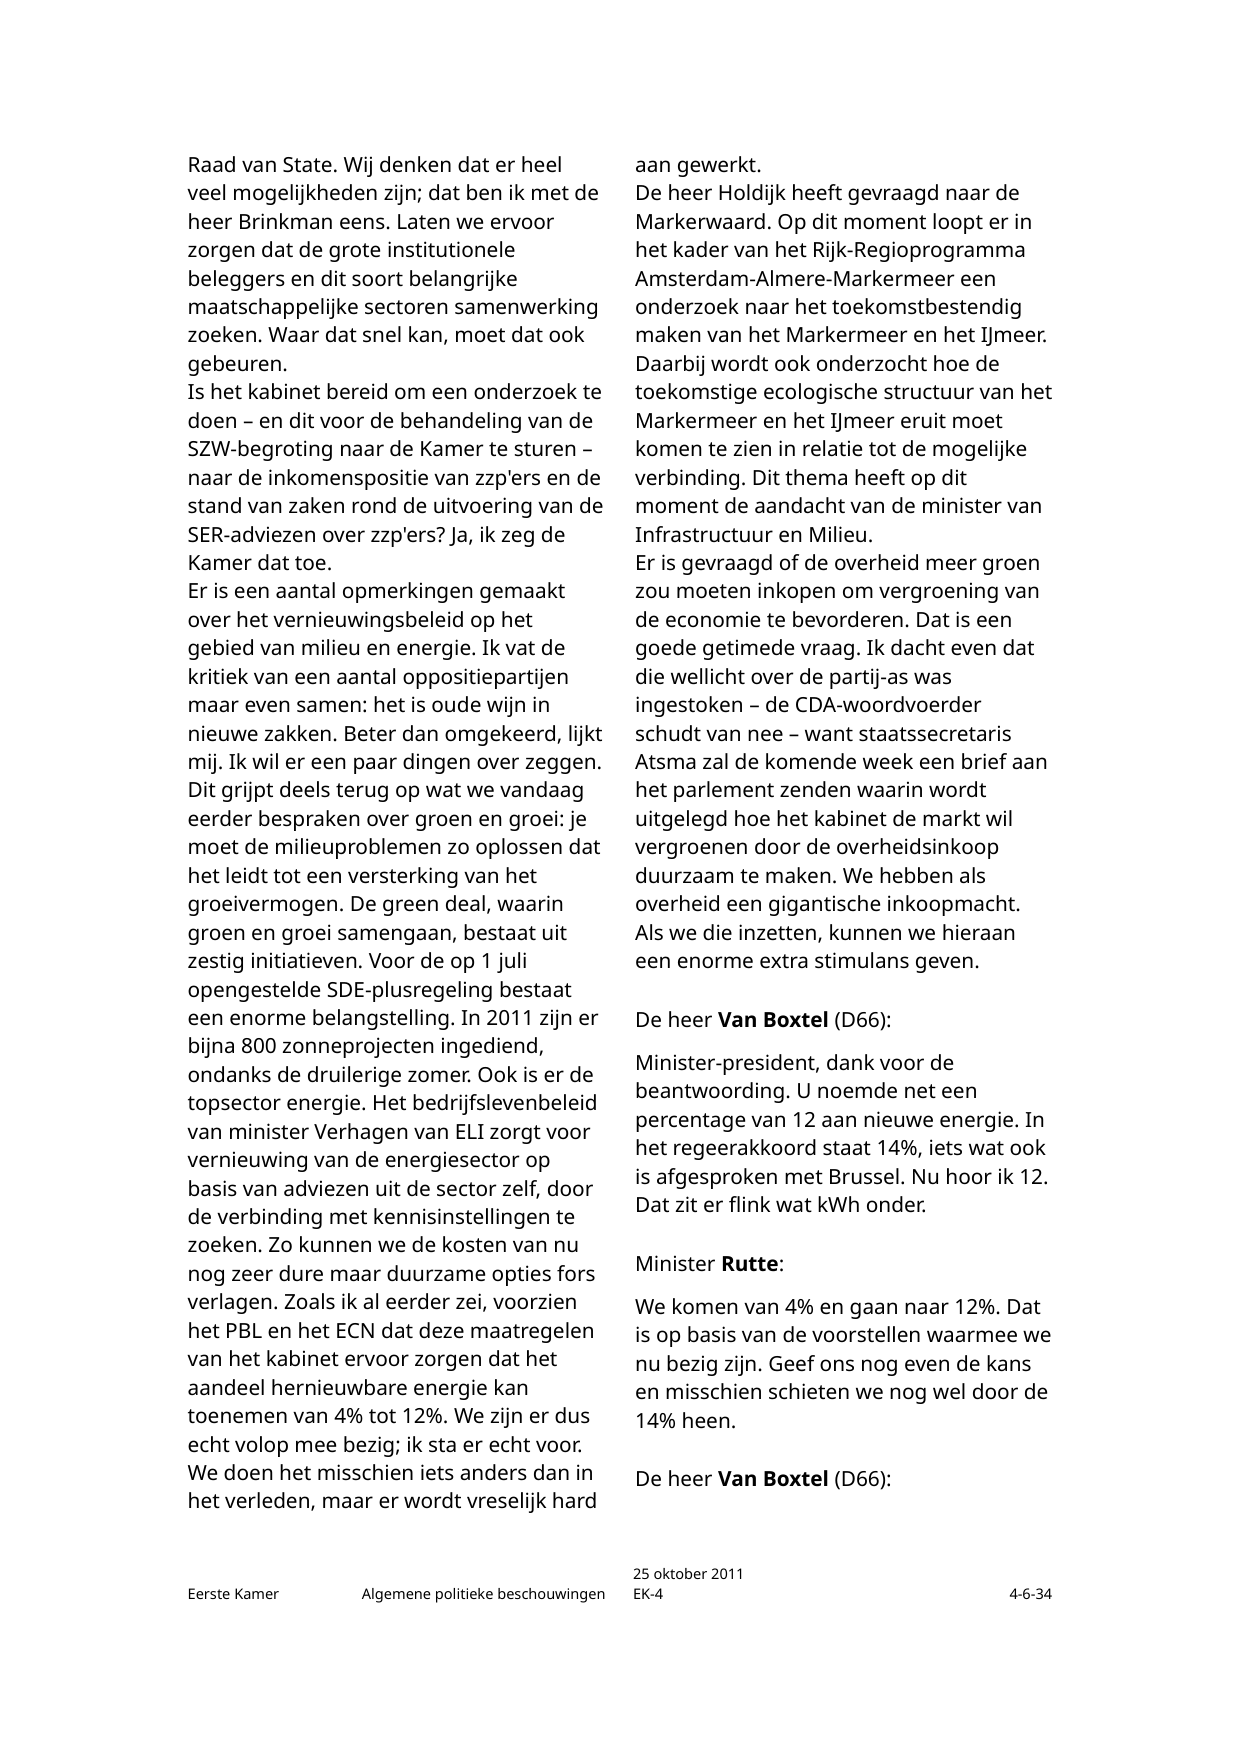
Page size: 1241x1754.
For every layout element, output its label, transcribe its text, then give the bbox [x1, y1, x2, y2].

text De heer Van Boxtel (D66): [635, 1464, 1053, 1493]
text We komen van 4% en gaan naar 12%. Dat is op basis van de voorstellen waarmee we nu bezig zijn. Geef ons nog even de kans en misschien schieten we nog wel door de 14% heen. [635, 1292, 1053, 1434]
text Er is gevraagd of de overheid meer groen zou moeten inkopen om vergroening van de economie te bevorderen. Dat is een goede getimede vraag. Ik dacht even dat die wellicht over de partij-as was ingestoken – de CDA-woordvoerder schudt van nee – want staatssecretaris Atsma zal de komende week een brief aan het parlement zenden waarin wordt uitgelegd hoe het kabinet de markt wil vergroenen door de overheidsinkoop duurzaam te maken. We hebben als overheid een gigantische inkoopmacht. Als we die inzetten, kunnen we hieraan een enorme extra stimulans geven. [635, 548, 1053, 975]
text Is het kabinet bereid om een onderzoek te doen – en dit voor de behandeling van de SZW-begroting naar de Kamer te sturen – naar de inkomenspositie van zzp'ers en de stand van zaken rond de uitvoering van de SER-adviezen over zzp'ers? Ja, ik zeg de Kamer dat toe. [187, 377, 605, 577]
text Raad van State. Wij denken dat er heel veel mogelijkheden zijn; dat ben ik met de heer Brinkman eens. Laten we ervoor zorgen dat de grote institutionele beleggers en dit soort belangrijke maatschappelijke sectoren samenwerking zoeken. Waar dat snel kan, moet dat ook gebeuren. [187, 150, 605, 377]
text Minister Rutte: [635, 1249, 1053, 1277]
text De heer Holdijk heeft gevraagd naar de Markerwaard. Op dit moment loopt er in het kader van het Rijk-Regioprogramma Amsterdam-Almere-Markermeer een onderzoek naar het toekomstbestendig maken van het Markermeer en het IJmeer. Daarbij wordt ook onderzocht hoe de toekomstige ecologische structuur van het Markermeer en het IJmeer eruit moet komen te zien in relatie tot de mogelijke verbinding. Dit thema heeft op dit moment de aandacht van de minister van Infrastructuur en Milieu. [635, 178, 1053, 548]
text Minister-president, dank voor de beantwoording. U noemde net een percentage van 12 aan nieuwe energie. In het regeerakkoord staat 14%, iets wat ook is afgesproken met Brussel. Nu hoor ik 12. Dat zit er flink wat kWh onder. [635, 1048, 1053, 1219]
text aan gewerkt. [635, 150, 1053, 178]
text Er is een aantal opmerkingen gemaakt over het vernieuwingsbeleid op het gebied van milieu en energie. Ik vat de kritiek van een aantal oppositiepartijen maar even samen: het is oude wijn in nieuwe zakken. Beter dan omgekeerd, lijkt mij. Ik wil er een paar dingen over zeggen. Dit grijpt deels terug op wat we vandaag eerder bespraken over groen en groei: je moet de milieuproblemen zo oplossen dat het leidt tot een versterking van het groeivermogen. De green deal, waarin groen en groei samengaan, bestaat uit zestig initiatieven. Voor de op 1 juli opengestelde SDE-plusregeling bestaat een enorme belangstelling. In 2011 zijn er bijna 800 zonneprojecten ingediend, ondanks de druilerige zomer. Ook is er de topsector energie. Het bedrijfslevenbeleid van minister Verhagen van ELI zorgt voor vernieuwing van de energiesector op basis van adviezen uit de sector zelf, door de verbinding met kennisinstellingen te zoeken. Zo kunnen we de kosten van nu nog zeer dure maar duurzame opties fors verlagen. Zoals ik al eerder zei, voorzien het PBL en het ECN dat deze maatregelen van het kabinet ervoor zorgen dat het aandeel hernieuwbare energie kan toenemen van 4% tot 12%. We zijn er dus echt volop mee bezig; ik sta er echt voor. We doen het misschien iets anders dan in het verleden, maar er wordt vreselijk hard [187, 577, 605, 1515]
text De heer Van Boxtel (D66): [635, 1005, 1053, 1033]
